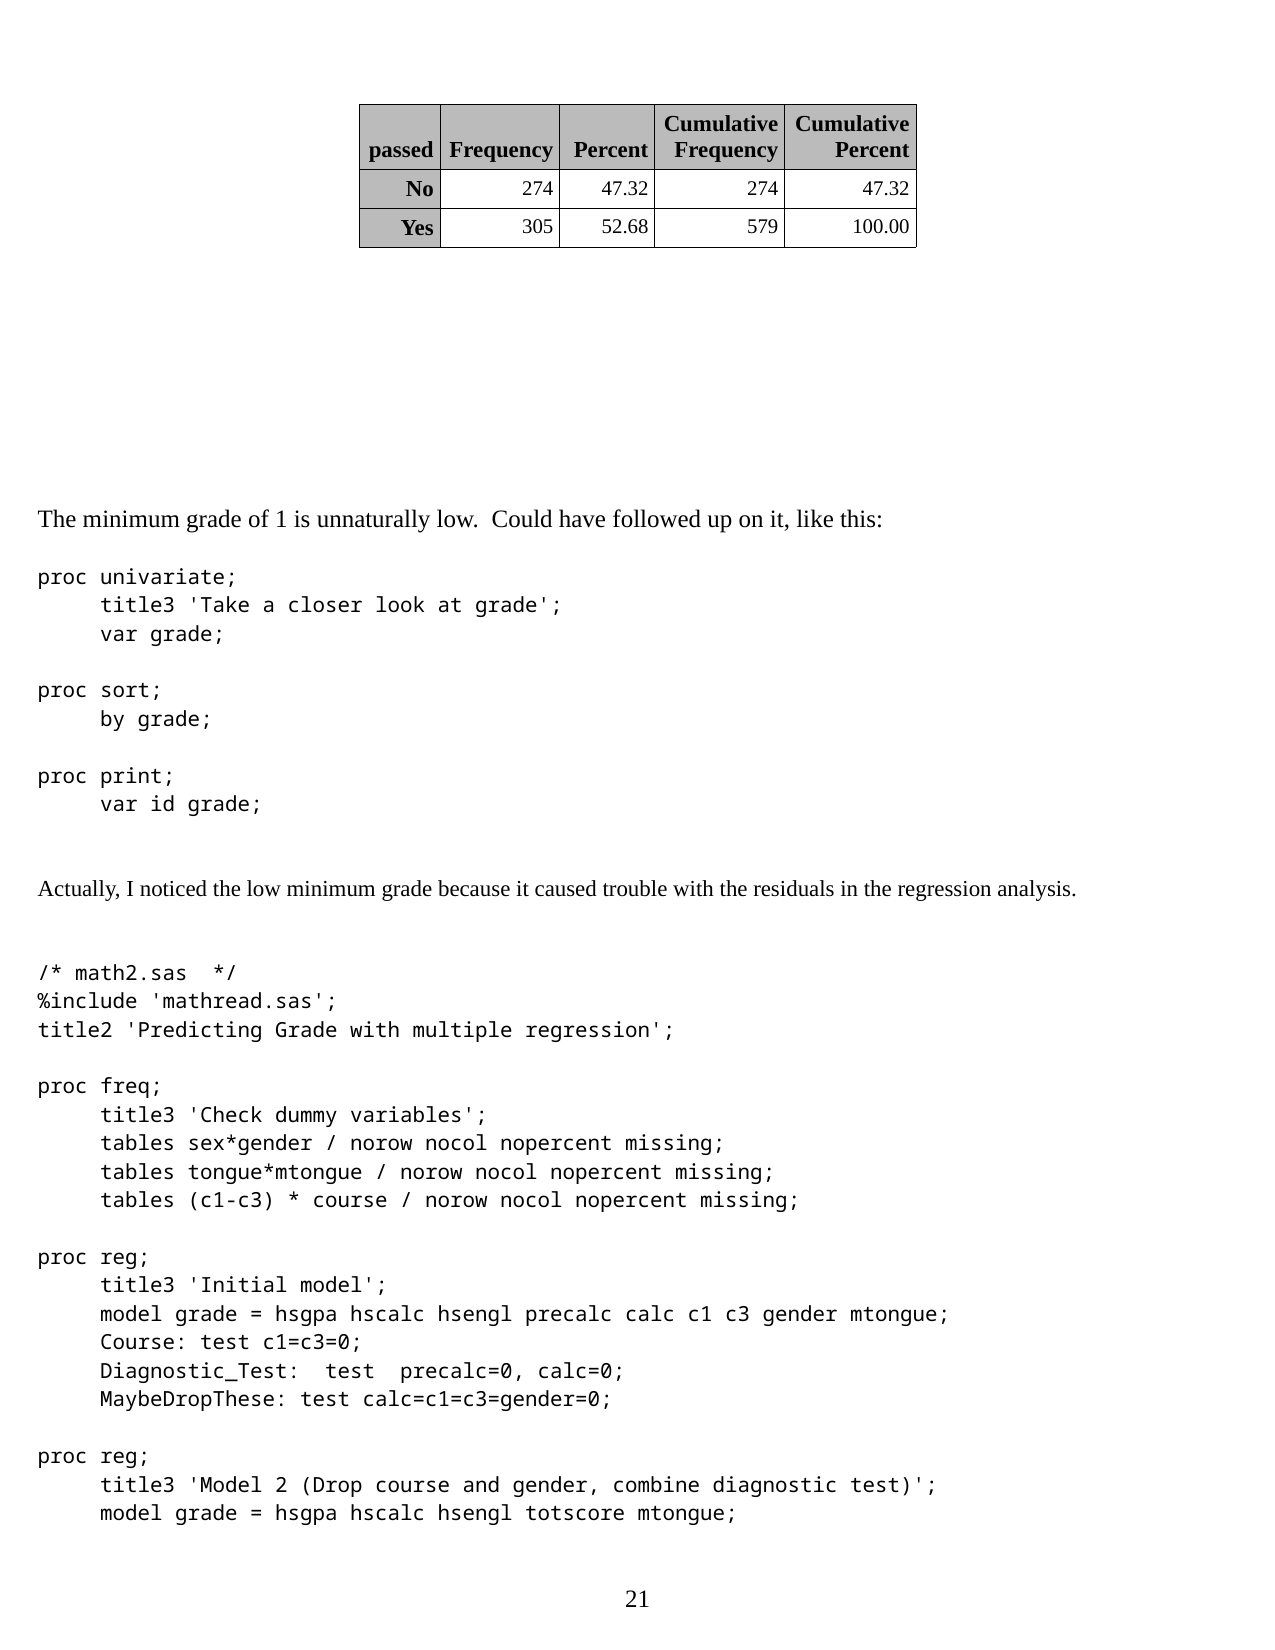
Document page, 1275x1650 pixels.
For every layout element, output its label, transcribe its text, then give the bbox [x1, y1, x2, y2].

text proc reg; [37, 1242, 1241, 1271]
table_cell Cumulative Percent [785, 105, 916, 169]
text model grade = hsgpa hscalc hsengl totscore mtongue; [37, 1498, 1241, 1527]
text title2 'Predicting Grade with multiple regression'; [37, 1015, 1241, 1043]
table_cell Percent [560, 105, 654, 169]
text proc reg; [37, 1441, 1241, 1470]
text proc freq; [37, 1072, 1241, 1100]
text proc univariate; [37, 562, 1241, 590]
text title3 'Initial model'; [37, 1271, 1241, 1299]
table_cell 47.32 [560, 170, 654, 208]
text %include 'mathread.sas'; [37, 986, 1241, 1015]
text model grade = hsgpa hscalc hsengl precalc calc c1 c3 gender mtongue; [37, 1299, 1241, 1327]
table_cell Cumulative Frequency [655, 105, 784, 169]
table_cell Frequency [441, 105, 559, 169]
table_cell passed [360, 105, 440, 169]
text proc print; [37, 761, 1241, 789]
text MaybeDropThese: test calc=c1=c3=gender=0; [37, 1384, 1241, 1413]
text Actually, I noticed the low minimum grade because it caused trouble with the residuals in the regression analysis. [37, 874, 1241, 901]
table_cell 274 [655, 170, 784, 208]
table_cell 52.68 [560, 209, 654, 247]
table_cell 305 [441, 209, 559, 247]
text title3 'Check dummy variables'; [37, 1100, 1241, 1128]
table_cell 579 [655, 209, 784, 247]
text The minimum grade of 1 is unnaturally low. Could have followed up on it, like this: [37, 504, 1241, 533]
text var id grade; [37, 789, 1241, 818]
text Course: test c1=c3=0; [37, 1327, 1241, 1356]
table_cell No [360, 170, 440, 208]
table_cell 274 [441, 170, 559, 208]
text Diagnostic_Test: test precalc=0, calc=0; [37, 1356, 1241, 1384]
text tables (c1-c3) * course / norow nocol nopercent missing; [37, 1185, 1241, 1214]
text tables sex*gender / norow nocol nopercent missing; [37, 1128, 1241, 1157]
text title3 'Take a closer look at grade'; [37, 590, 1241, 619]
text title3 'Model 2 (Drop course and gender, combine diagnostic test)'; [37, 1470, 1241, 1498]
text proc sort; [37, 676, 1241, 704]
table_cell 100.00 [785, 209, 916, 247]
text /* math2.sas */ [37, 958, 1241, 986]
text by grade; [37, 704, 1241, 732]
text tables tongue*mtongue / norow nocol nopercent missing; [37, 1157, 1241, 1185]
text var grade; [37, 619, 1241, 647]
table_cell 47.32 [785, 170, 916, 208]
table_cell Yes [360, 209, 440, 247]
